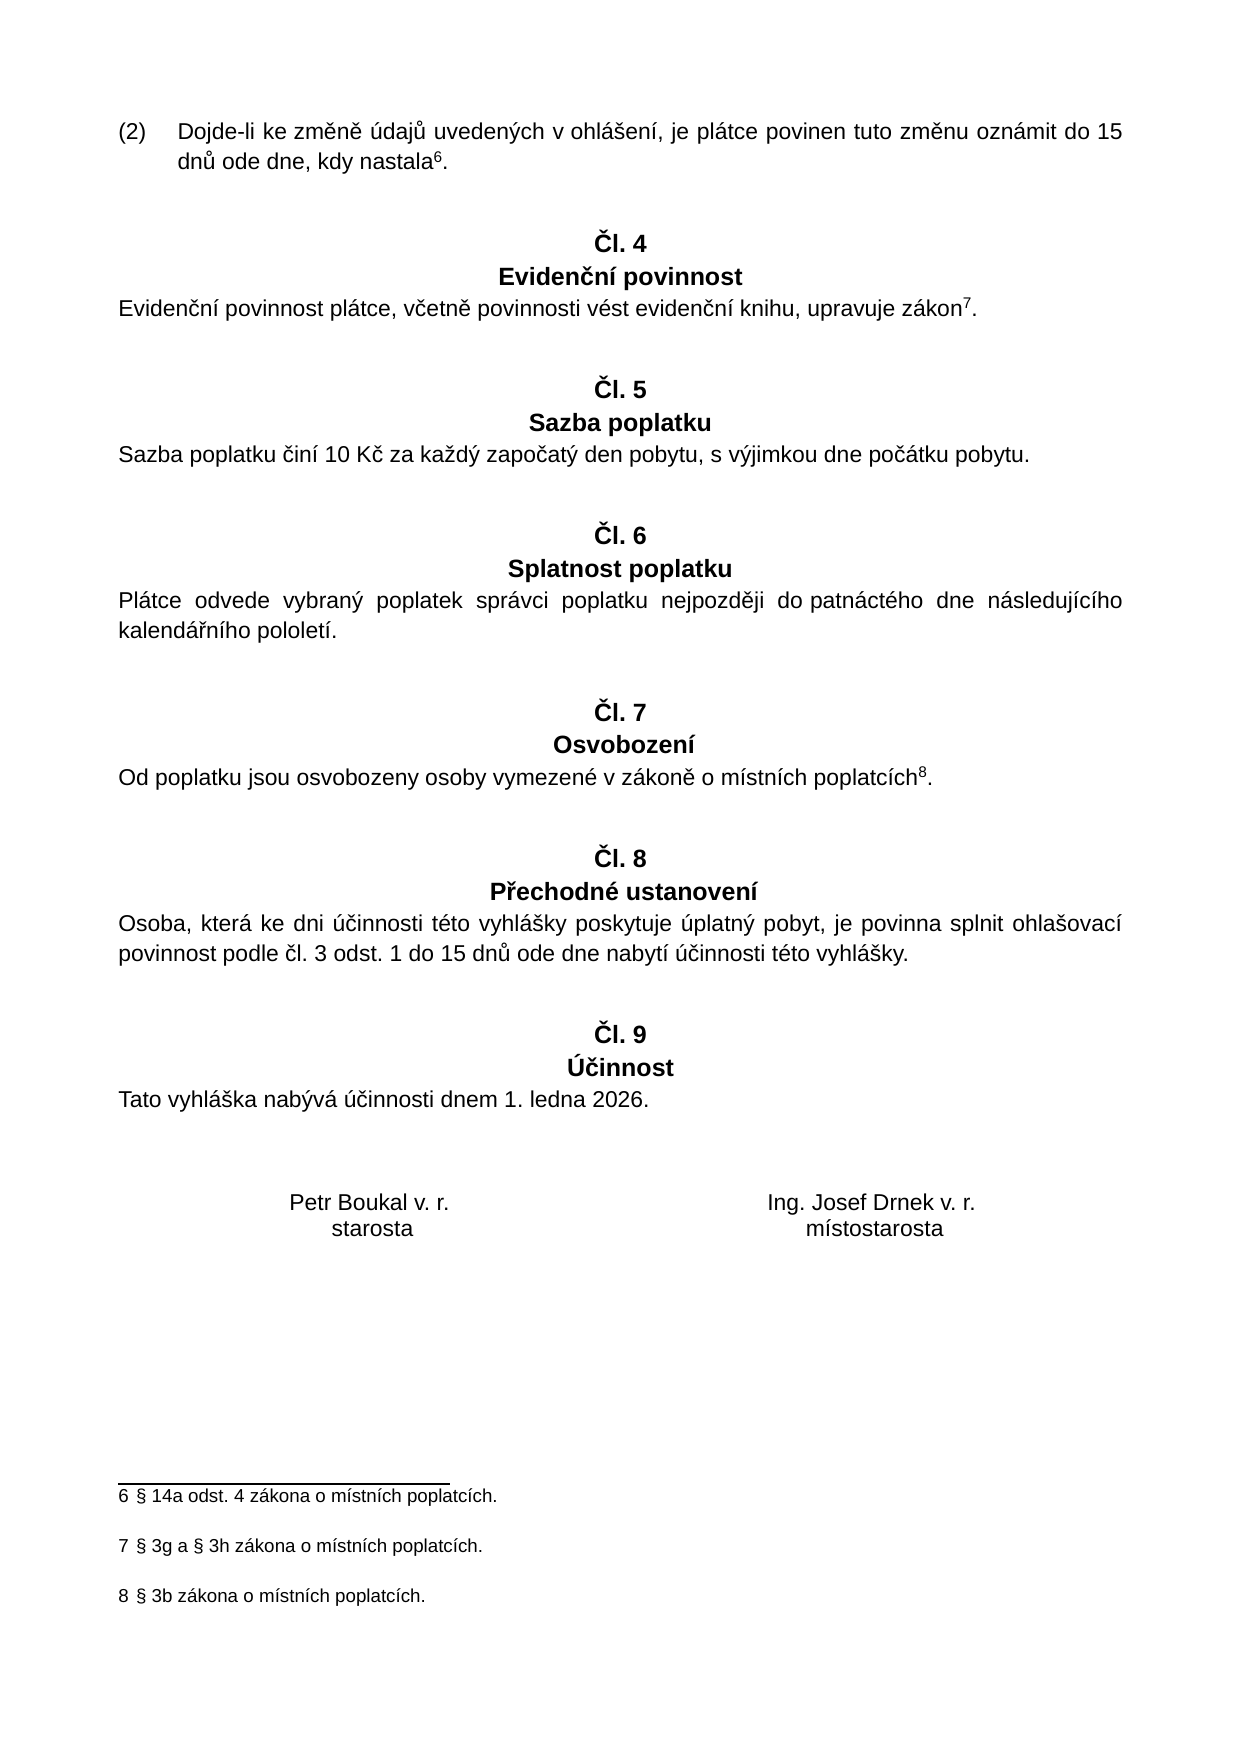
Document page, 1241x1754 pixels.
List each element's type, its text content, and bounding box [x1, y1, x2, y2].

text Od poplatku jsou osvobozeny osoby vymezené v zákoně o místních poplatcích. [118, 763, 1122, 790]
text Osoba, která ke dni účinnosti této vyhlášky poskytuje úplatný pobyt, je povinna splnit ohlašovací povinnost podle čl. 3 odst. 1 do 15 dnů ode dne nabytí účinnosti této vyhlášky. [118, 910, 1122, 966]
subtitle Čl. 4 Evidenční povinnost [118, 228, 1122, 290]
subtitle Čl. 6 Splatnost poplatku [118, 521, 1122, 583]
subtitle Čl. 9 Účinnost [118, 1020, 1122, 1082]
list § 14a odst. 4 zákona o místních poplatcích. [118, 1484, 1122, 1506]
table_header Ing. Josef Drnek v. r. místostarosta [620, 1129, 1122, 1247]
text § 3b zákona o místních poplatcích. [118, 1585, 1122, 1607]
subtitle Čl. 8 Přechodné ustanovení [118, 844, 1122, 906]
text Sazba poplatku činí 10 Kč za každý započatý den pobytu, s výjimkou dne počátku pobytu. [118, 441, 1122, 467]
text Plátce odvede vybraný poplatek správci poplatku nejpozději do patnáctého dne následujícího kalendářního pololetí. [118, 587, 1122, 644]
text Evidenční povinnost plátce, včetně povinnosti vést evidenční knihu, upravuje zákon. [118, 294, 1122, 321]
table_cell [118, 1247, 620, 1365]
subtitle Čl. 5 Sazba poplatku [118, 375, 1122, 437]
table_header Petr Boukal v. r. starosta [118, 1129, 620, 1247]
subtitle Čl. 7 Osvobození [118, 697, 1122, 759]
list Dojde-li ke změně údajů uvedených v ohlášení, je plátce povinen tuto změnu oznámit do 15 dnů ode dne, kdy nastala. [118, 118, 1122, 175]
text § 3g a § 3h zákona o místních poplatcích. [118, 1535, 1122, 1556]
table_cell [620, 1247, 1122, 1365]
text Tato vyhláška nabývá účinnosti dnem 1. ledna 2026. [118, 1086, 1122, 1113]
